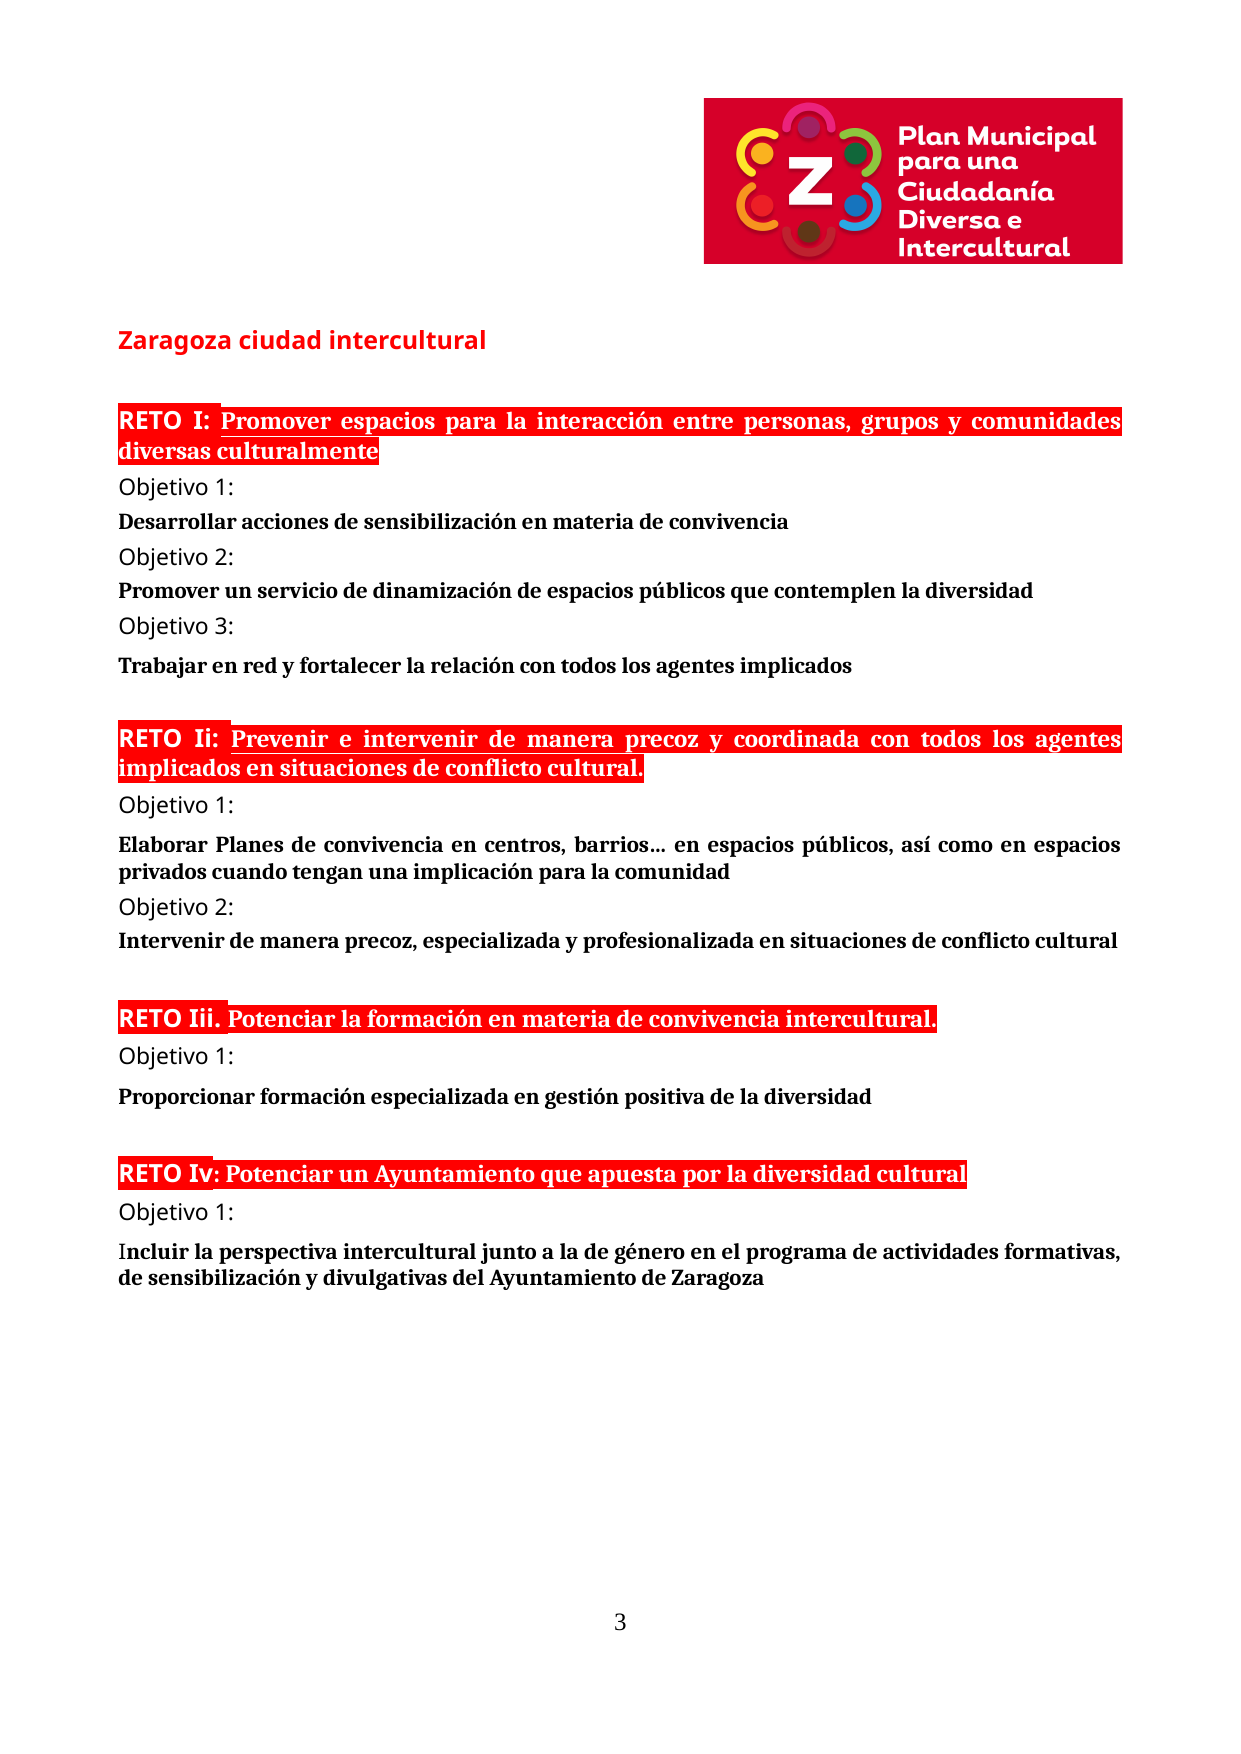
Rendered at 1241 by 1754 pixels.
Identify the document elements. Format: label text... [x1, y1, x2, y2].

text RETO Ii: Prevenir e intervenir de manera precoz y coordinada con todos los agentes implicados en situaciones de conflicto cultural. [118, 720, 1122, 783]
text RETO Iii. Potenciar la formación en materia de convivencia intercultural. [118, 1000, 1122, 1034]
text Objetivo 1: [118, 471, 1122, 502]
text RETO Iv: Potenciar un Ayuntamiento que apuesta por la diversidad cultural [118, 1156, 1122, 1190]
text Proporcionar formación especializada en gestión positiva de la diversidad [118, 1083, 1122, 1110]
text Intervenir de manera precoz, especializada y profesionalizada en situaciones de conflicto cultural [118, 928, 1122, 954]
text Promover un servicio de dinamización de espacios públicos que contemplen la diversidad [118, 578, 1122, 604]
picture [703, 98, 1123, 264]
text Zaragoza ciudad intercultural [118, 322, 1122, 357]
text Objetivo 1: [118, 789, 1122, 820]
text Objetivo 1: [118, 1196, 1122, 1227]
text Trabajar en red y fortalecer la relación con todos los agentes implicados [118, 653, 1122, 680]
text Elaborar Planes de convivencia en centros, barrios… en espacios públicos, así como en espacios privados cuando tengan una implicación para la comunidad [118, 832, 1122, 885]
text Objetivo 1: [118, 1040, 1122, 1072]
text RETO I: Promover espacios para la interacción entre personas, grupos y comunidades diversas culturalmente [118, 402, 1122, 465]
text Incluir la perspectiva intercultural junto a la de género en el programa de actividades formativas, de sensibilización y divulgativas del Ayuntamiento de Zaragoza [118, 1239, 1122, 1292]
text Objetivo 2: [118, 891, 1122, 922]
text Objetivo 2: [118, 541, 1122, 572]
text Desarrollar acciones de sensibilización en materia de convivencia [118, 508, 1122, 535]
text Objetivo 3: [118, 610, 1122, 641]
